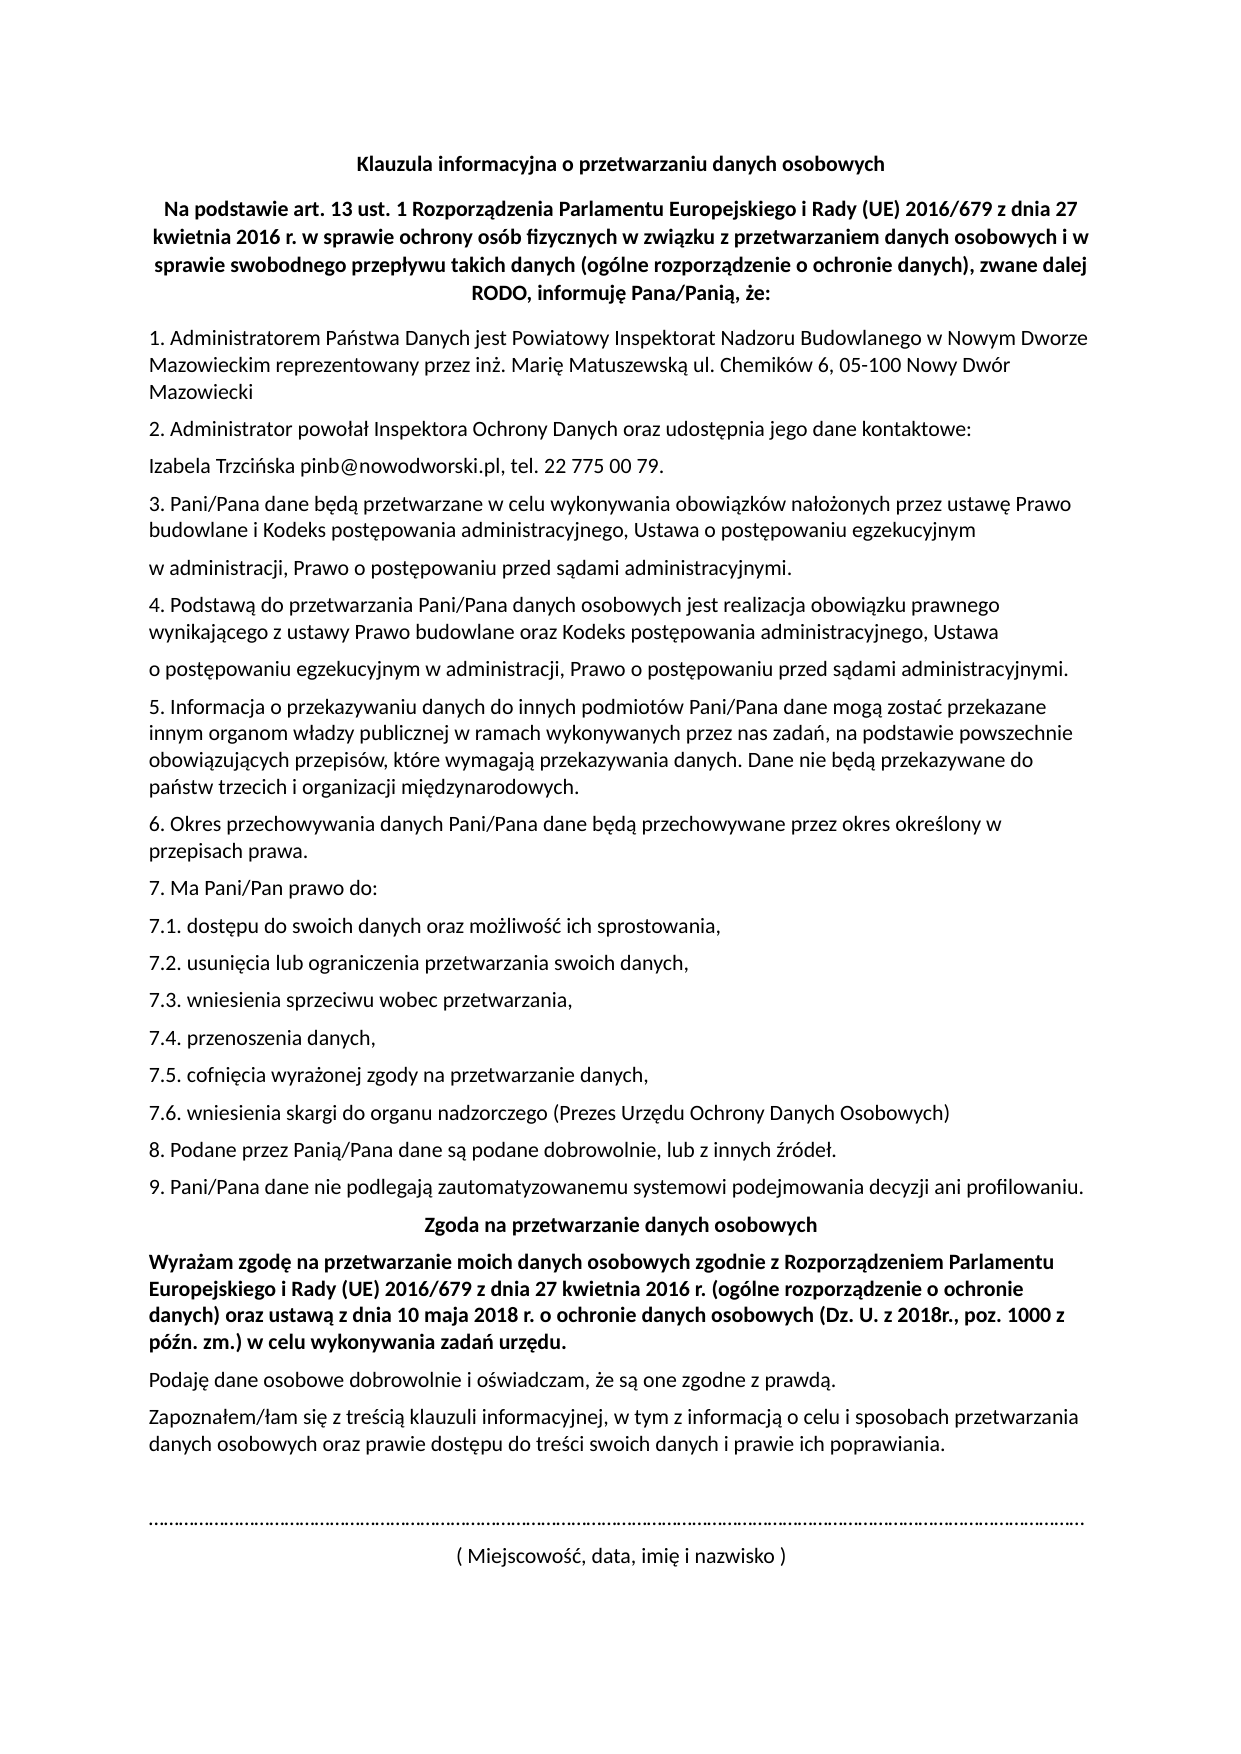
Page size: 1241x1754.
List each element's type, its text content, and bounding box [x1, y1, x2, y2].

text 6. Okres przechowywania danych Pani/Pana dane będą przechowywane przez okres określony w przepisach prawa. [148, 810, 1094, 864]
text 7.6. wniesienia skargi do organu nadzorczego (Prezes Urzędu Ochrony Danych Osobowych) [148, 1099, 1094, 1125]
text 7.2. usunięcia lub ograniczenia przetwarzania swoich danych, [148, 949, 1094, 976]
text 8. Podane przez Panią/Pana dane są podane dobrowolnie, lub z innych źródeł. [148, 1136, 1094, 1163]
text 7.4. przenoszenia danych, [148, 1024, 1094, 1051]
text ( Miejscowość, data, imię i nazwisko ) [148, 1542, 1094, 1569]
text 5. Informacja o przekazywaniu danych do innych podmiotów Pani/Pana dane mogą zostać przekazane innym organom władzy publicznej w ramach wykonywanych przez nas zadań, na podstawie powszechnie obowiązujących przepisów, które wymagają przekazywania danych. Dane nie będą przekazywane do państw trzecich i organizacji międzynarodowych. [148, 693, 1094, 799]
text 7.3. wniesienia sprzeciwu wobec przetwarzania, [148, 987, 1094, 1013]
text o postępowaniu egzekucyjnym w administracji, Prawo o postępowaniu przed sądami administracyjnymi. [148, 656, 1094, 682]
text Na podstawie art. 13 ust. 1 Rozporządzenia Parlamentu Europejskiego i Rady (UE) 2016/679 z dnia 27 kwietnia 2016 r. w sprawie ochrony osób fizycznych w związku z przetwarzaniem danych osobowych i w sprawie swobodnego przepływu takich danych (ogólne rozporządzenie o ochronie danych), zwane dalej RODO, informuję Pana/Panią, że: [148, 195, 1094, 306]
text Podaję dane osobowe dobrowolnie i oświadczam, że są one zgodne z prawdą. [148, 1366, 1094, 1392]
text 4. Podstawą do przetwarzania Pani/Pana danych osobowych jest realizacja obowiązku prawnego wynikającego z ustawy Prawo budowlane oraz Kodeks postępowania administracyjnego, Ustawa [148, 591, 1094, 645]
text 7.5. cofnięcia wyrażonej zgody na przetwarzanie danych, [148, 1061, 1094, 1088]
text 3. Pani/Pana dane będą przetwarzane w celu wykonywania obowiązków nałożonych przez ustawę Prawo budowlane i Kodeks postępowania administracyjnego, Ustawa o postępowaniu egzekucyjnym [148, 490, 1094, 543]
text Zgoda na przetwarzanie danych osobowych [148, 1211, 1094, 1238]
text 2. Administrator powołał Inspektora Ochrony Danych oraz udostępnia jego dane kontaktowe: [148, 415, 1094, 442]
text Wyrażam zgodę na przetwarzanie moich danych osobowych zgodnie z Rozporządzeniem Parlamentu Europejskiego i Rady (UE) 2016/679 z dnia 27 kwietnia 2016 r. (ogólne rozporządzenie o ochronie danych) oraz ustawą z dnia 10 maja 2018 r. o ochronie danych osobowych (Dz. U. z 2018r., poz. 1000 z późn. zm.) w celu wykonywania zadań urzędu. [148, 1248, 1094, 1355]
text 1. Administratorem Państwa Danych jest Powiatowy Inspektorat Nadzoru Budowlanego w Nowym Dworze Mazowieckim reprezentowany przez inż. Marię Matuszewską ul. Chemików 6, 05-100 Nowy Dwór Mazowiecki [148, 324, 1094, 404]
text Zapoznałem/łam się z treścią klauzuli informacyjnej, w tym z informacją o celu i sposobach przetwarzania danych osobowych oraz prawie dostępu do treści swoich danych i prawie ich poprawiania. [148, 1403, 1094, 1456]
text 9. Pani/Pana dane nie podlegają zautomatyzowanemu systemowi podejmowania decyzji ani profilowaniu. [148, 1173, 1094, 1200]
text 7.1. dostępu do swoich danych oraz możliwość ich sprostowania, [148, 912, 1094, 938]
text Klauzula informacyjna o przetwarzaniu danych osobowych [148, 150, 1094, 177]
text w administracji, Prawo o postępowaniu przed sądami administracyjnymi. [148, 554, 1094, 581]
text …………………………………………………………………………………………………………………………………………………………………… [148, 1504, 1094, 1531]
text 7. Ma Pani/Pan prawo do: [148, 874, 1094, 901]
text Izabela Trzcińska pinb@nowodworski.pl, tel. 22 775 00 79. [148, 453, 1094, 479]
